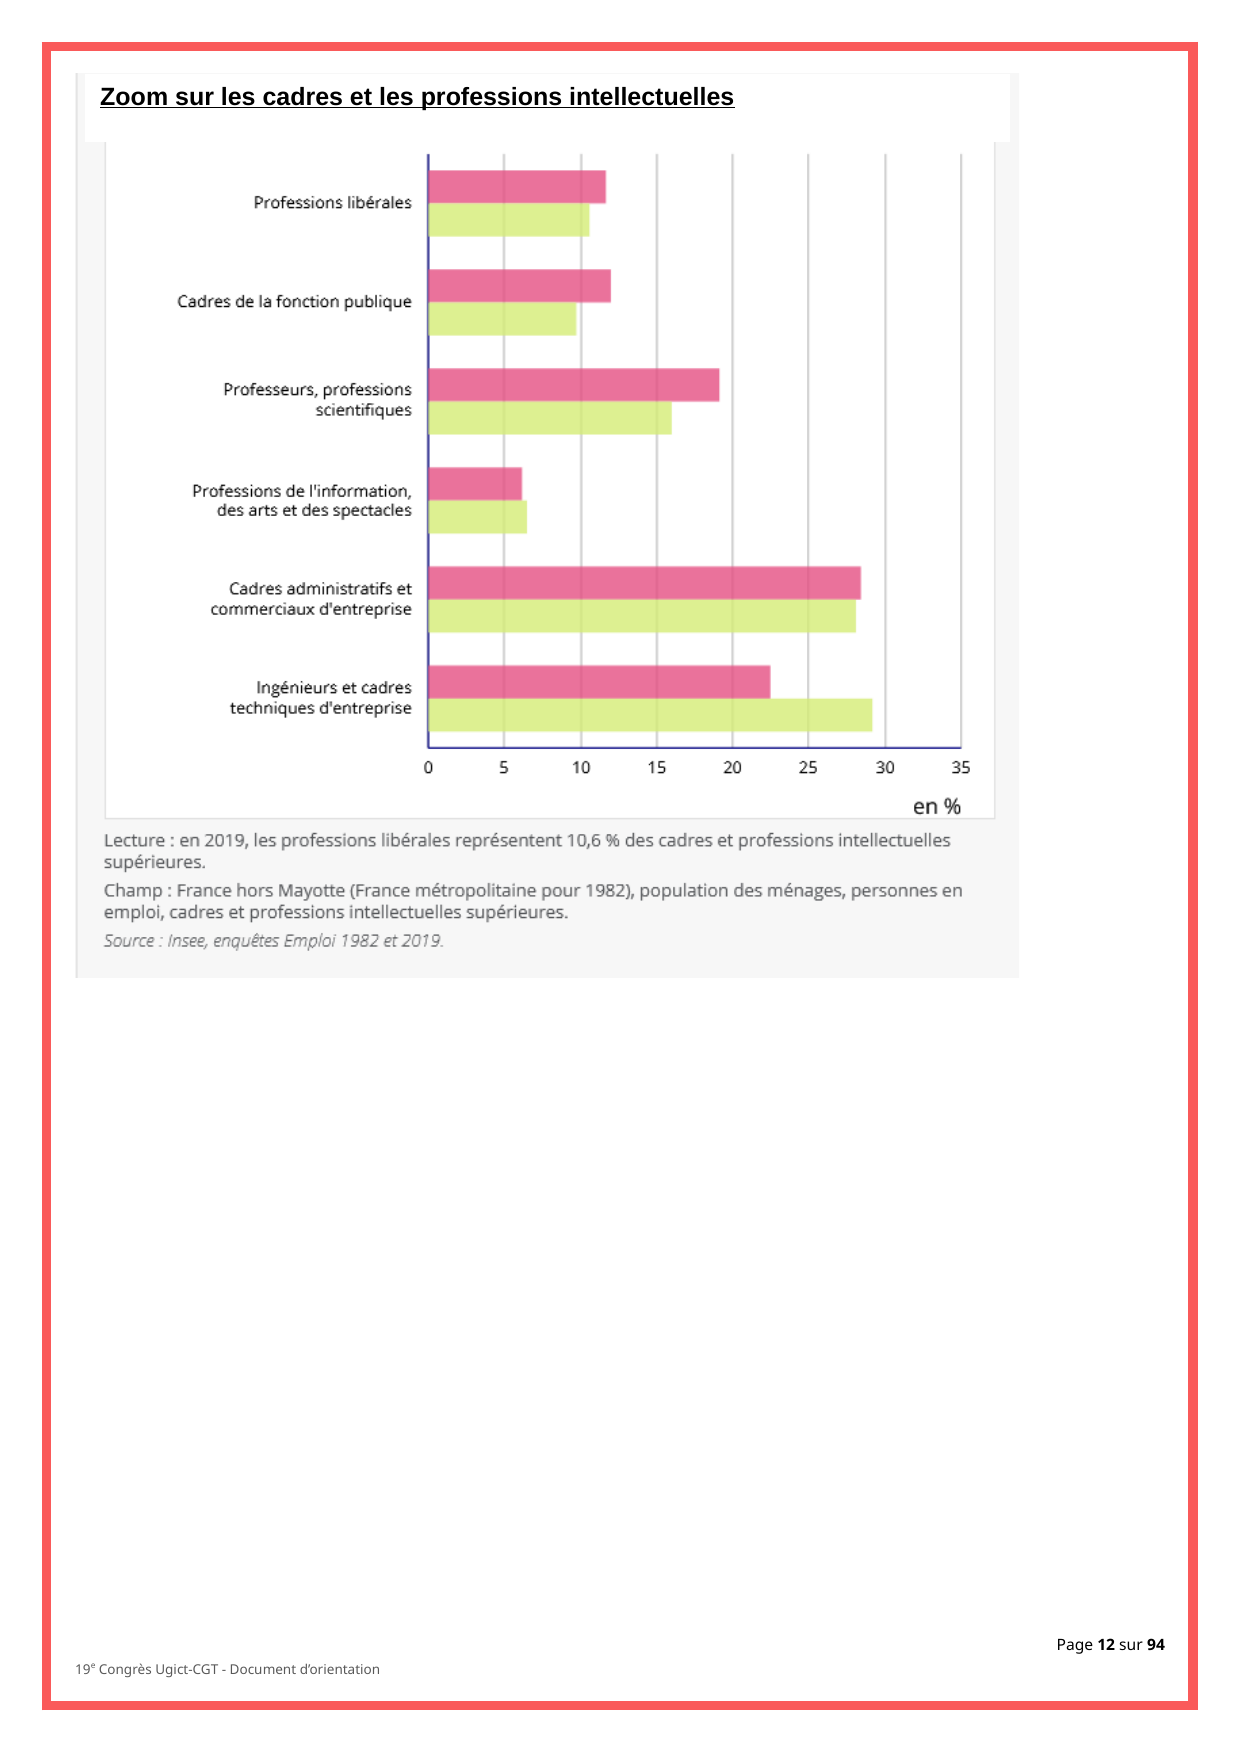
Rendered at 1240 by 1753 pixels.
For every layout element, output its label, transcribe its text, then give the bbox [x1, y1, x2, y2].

text Zoom sur les cadres et les professions intellectuelles [100, 82, 995, 111]
